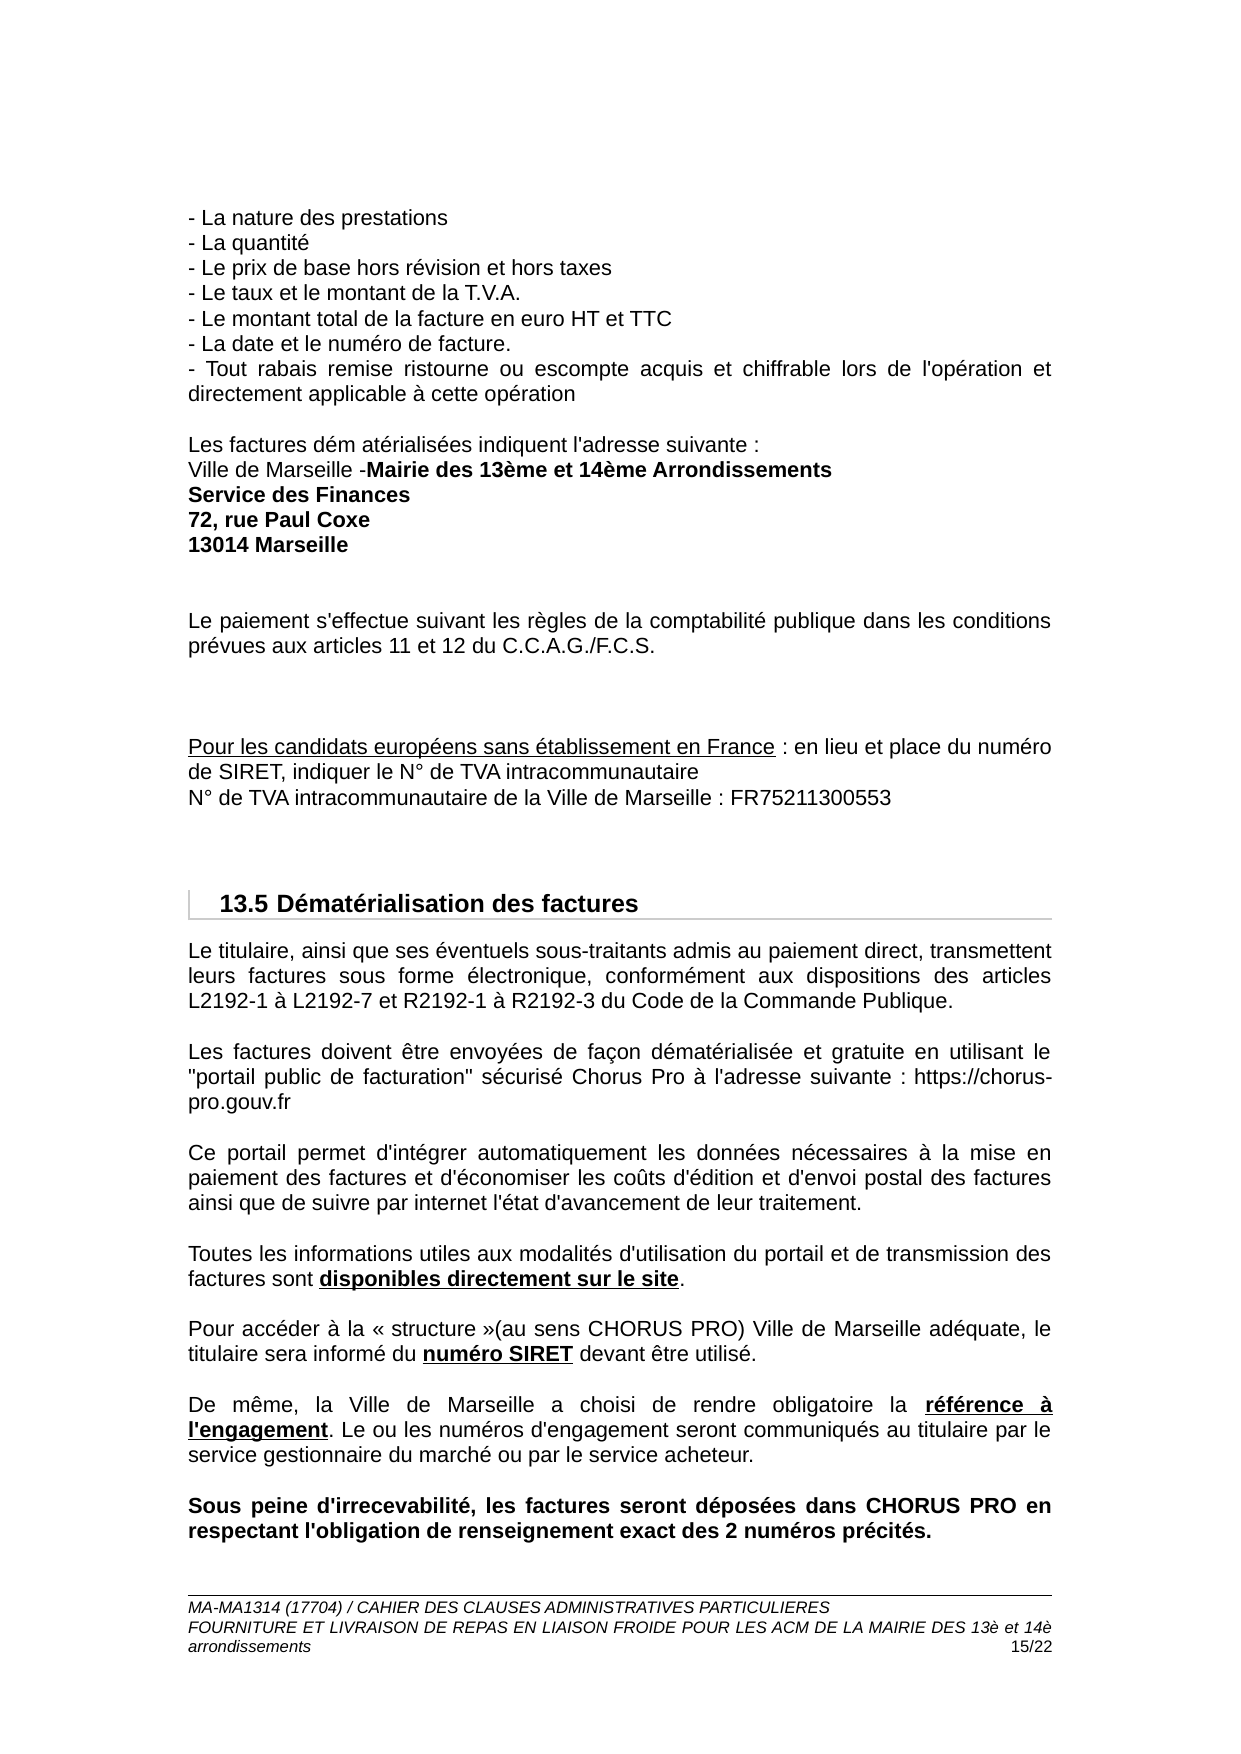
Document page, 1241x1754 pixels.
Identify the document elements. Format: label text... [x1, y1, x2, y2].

text - Le taux et le montant de la T.V.A. [188, 280, 1052, 305]
text Ville de Marseille -Mairie des 13ème et 14ème Arrondissements [188, 457, 1052, 482]
text - La date et le numéro de facture. [188, 331, 1052, 356]
text - Le prix de base hors révision et hors taxes [188, 255, 1052, 280]
text De même, la Ville de Marseille a choisi de rendre obligatoire la référence à l'engagement. Le ou les numéros d'engagement seront communiqués au titulaire par le service gestionnaire du marché ou par le service acheteur. [188, 1392, 1052, 1467]
text Le titulaire, ainsi que ses éventuels sous-traitants admis au paiement direct, transmettent leurs factures sous forme électronique, conformément aux dispositions des articles L2192-1 à L2192-7 et R2192-1 à R2192-3 du Code de la Commande Publique. [188, 938, 1052, 1014]
text - Tout rabais remise ristourne ou escompte acquis et chiffrable lors de l'opération et directement applicable à cette opération [188, 356, 1052, 406]
subtitle Dématérialisation des factures [188, 889, 1052, 918]
text 13014 Marseille [188, 532, 1052, 557]
text Toutes les informations utiles aux modalités d'utilisation du portail et de transmission des factures sont disponibles directement sur le site. [188, 1241, 1052, 1291]
text - La nature des prestations [188, 204, 1052, 230]
text Les factures doivent être envoyées de façon dématérialisée et gratuite en utilisant le "portail public de facturation" sécurisé Chorus Pro à l'adresse suivante : https://chorus-pro.gouv.fr [188, 1039, 1052, 1114]
text - Le montant total de la facture en euro HT et TTC [188, 305, 1052, 331]
text Service des Finances [188, 482, 1052, 507]
text 72, rue Paul Coxe [188, 507, 1052, 532]
text Pour les candidats européens sans établissement en France : en lieu et place du numéro de SIRET, indiquer le N° de TVA intracommunautaire [188, 734, 1052, 784]
text Le paiement s'effectue suivant les règles de la comptabilité publique dans les conditions prévues aux articles 11 et 12 du C.C.A.G./F.C.S. [188, 608, 1052, 658]
text - La quantité [188, 230, 1052, 255]
text Sous peine d'irrecevabilité, les factures seront déposées dans CHORUS PRO en respectant l'obligation de renseignement exact des 2 numéros précités. [188, 1493, 1052, 1543]
text Les factures dém atérialisées indiquent l'adresse suivante : [188, 431, 1052, 457]
text N° de TVA intracommunautaire de la Ville de Marseille : FR75211300553 [188, 784, 1052, 809]
text Ce portail permet d'intégrer automatiquement les données nécessaires à la mise en paiement des factures et d'économiser les coûts d'édition et d'envoi postal des factures ainsi que de suivre par internet l'état d'avancement de leur traitement. [188, 1140, 1052, 1215]
text Pour accéder à la « structure »(au sens CHORUS PRO) Ville de Marseille adéquate, le titulaire sera informé du numéro SIRET devant être utilisé. [188, 1316, 1052, 1367]
